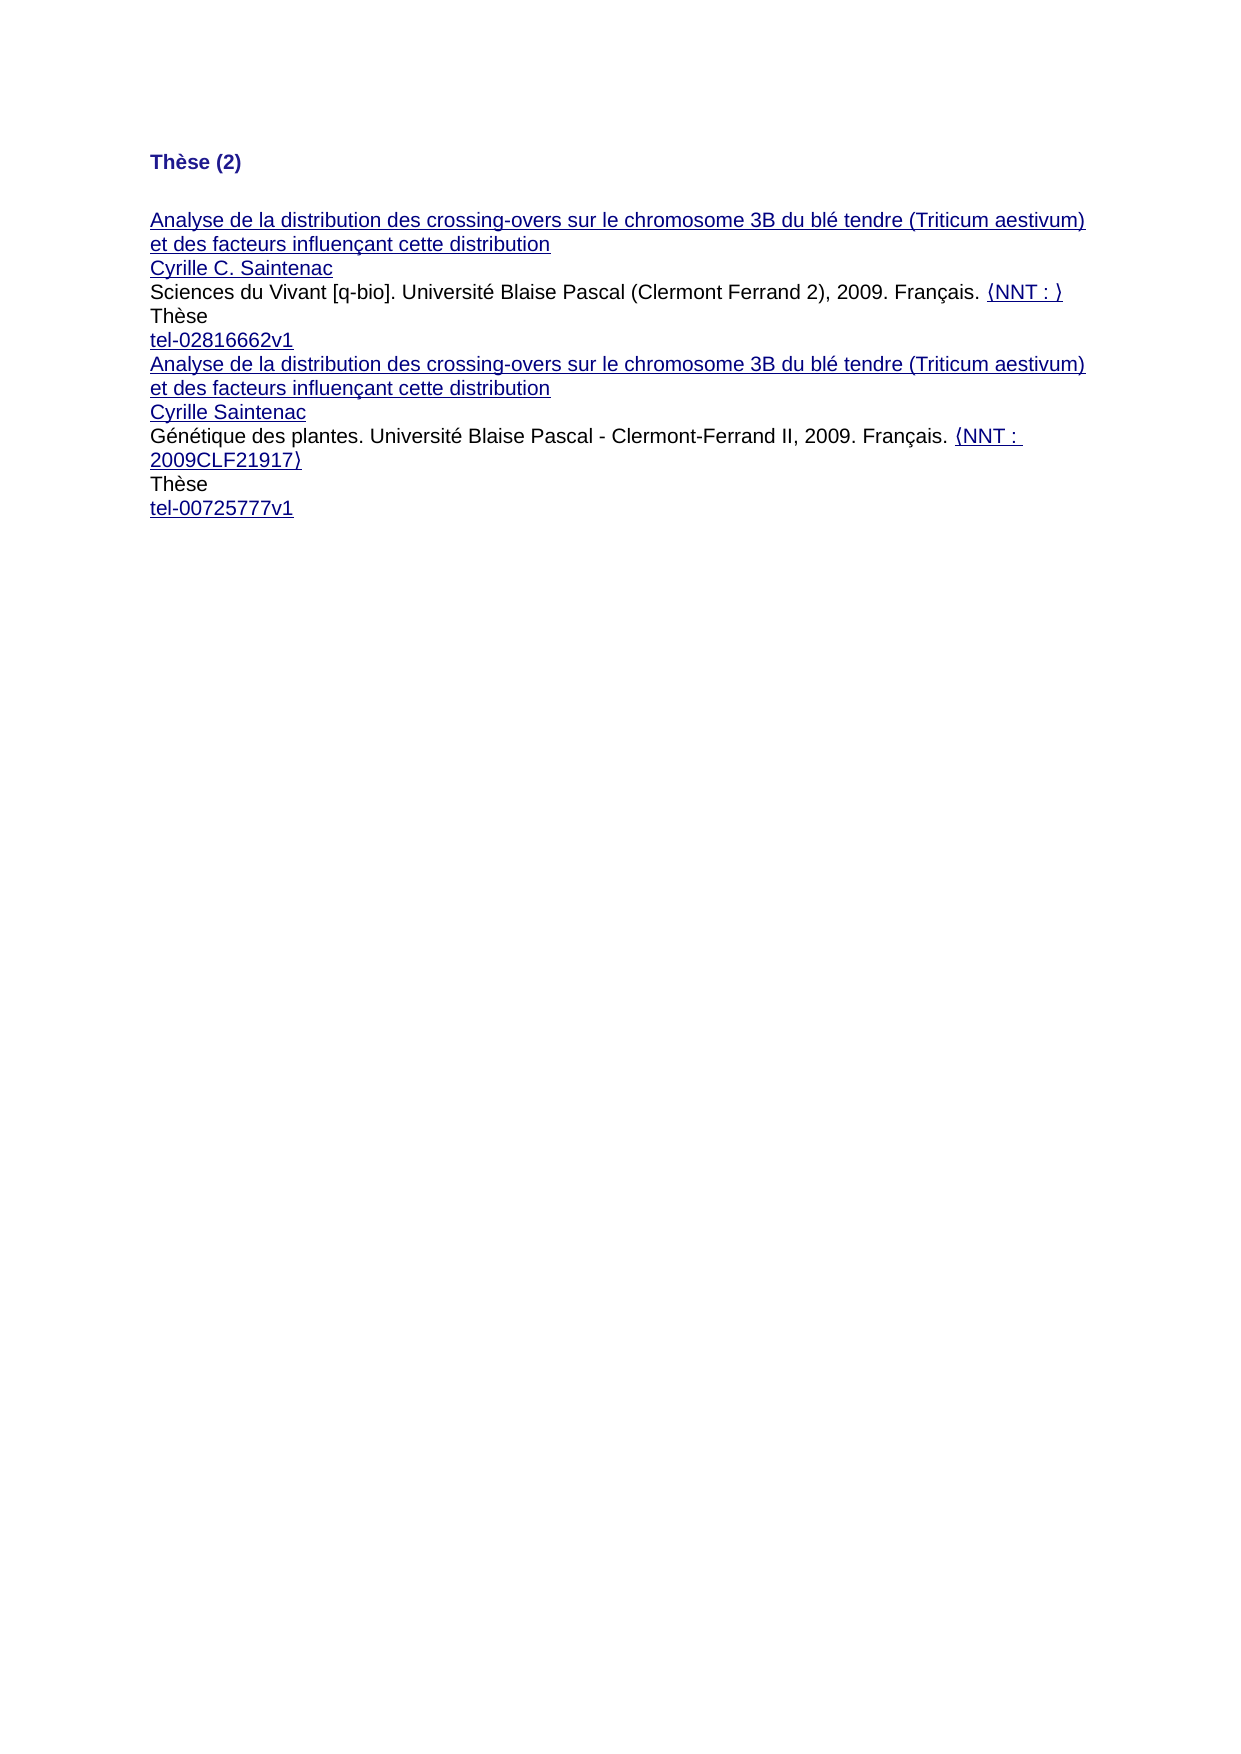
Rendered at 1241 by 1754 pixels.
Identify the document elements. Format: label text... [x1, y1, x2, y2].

table_cell Analyse de la distribution des crossing-overs sur le chromosome 3B du blé tendre (Triticum aestivum) et des facteurs influençant cette distribution Cyrille Saintenac Génétique des plantes. Université Blaise Pascal - Clermont-Ferrand II, 2009. Français. ⟨NNT : 2009CLF21917⟩ Thèse tel-00725777v1 [150, 352, 1090, 520]
table_header Analyse de la distribution des crossing-overs sur le chromosome 3B du blé tendre (Triticum aestivum) et des facteurs influençant cette distribution Cyrille C. Saintenac Sciences du Vivant [q-bio]. Université Blaise Pascal (Clermont Ferrand 2), 2009. Français. ⟨NNT : ⟩ Thèse tel-02816662v1 [150, 208, 1090, 352]
subtitle Thèse (2) [150, 150, 1090, 174]
